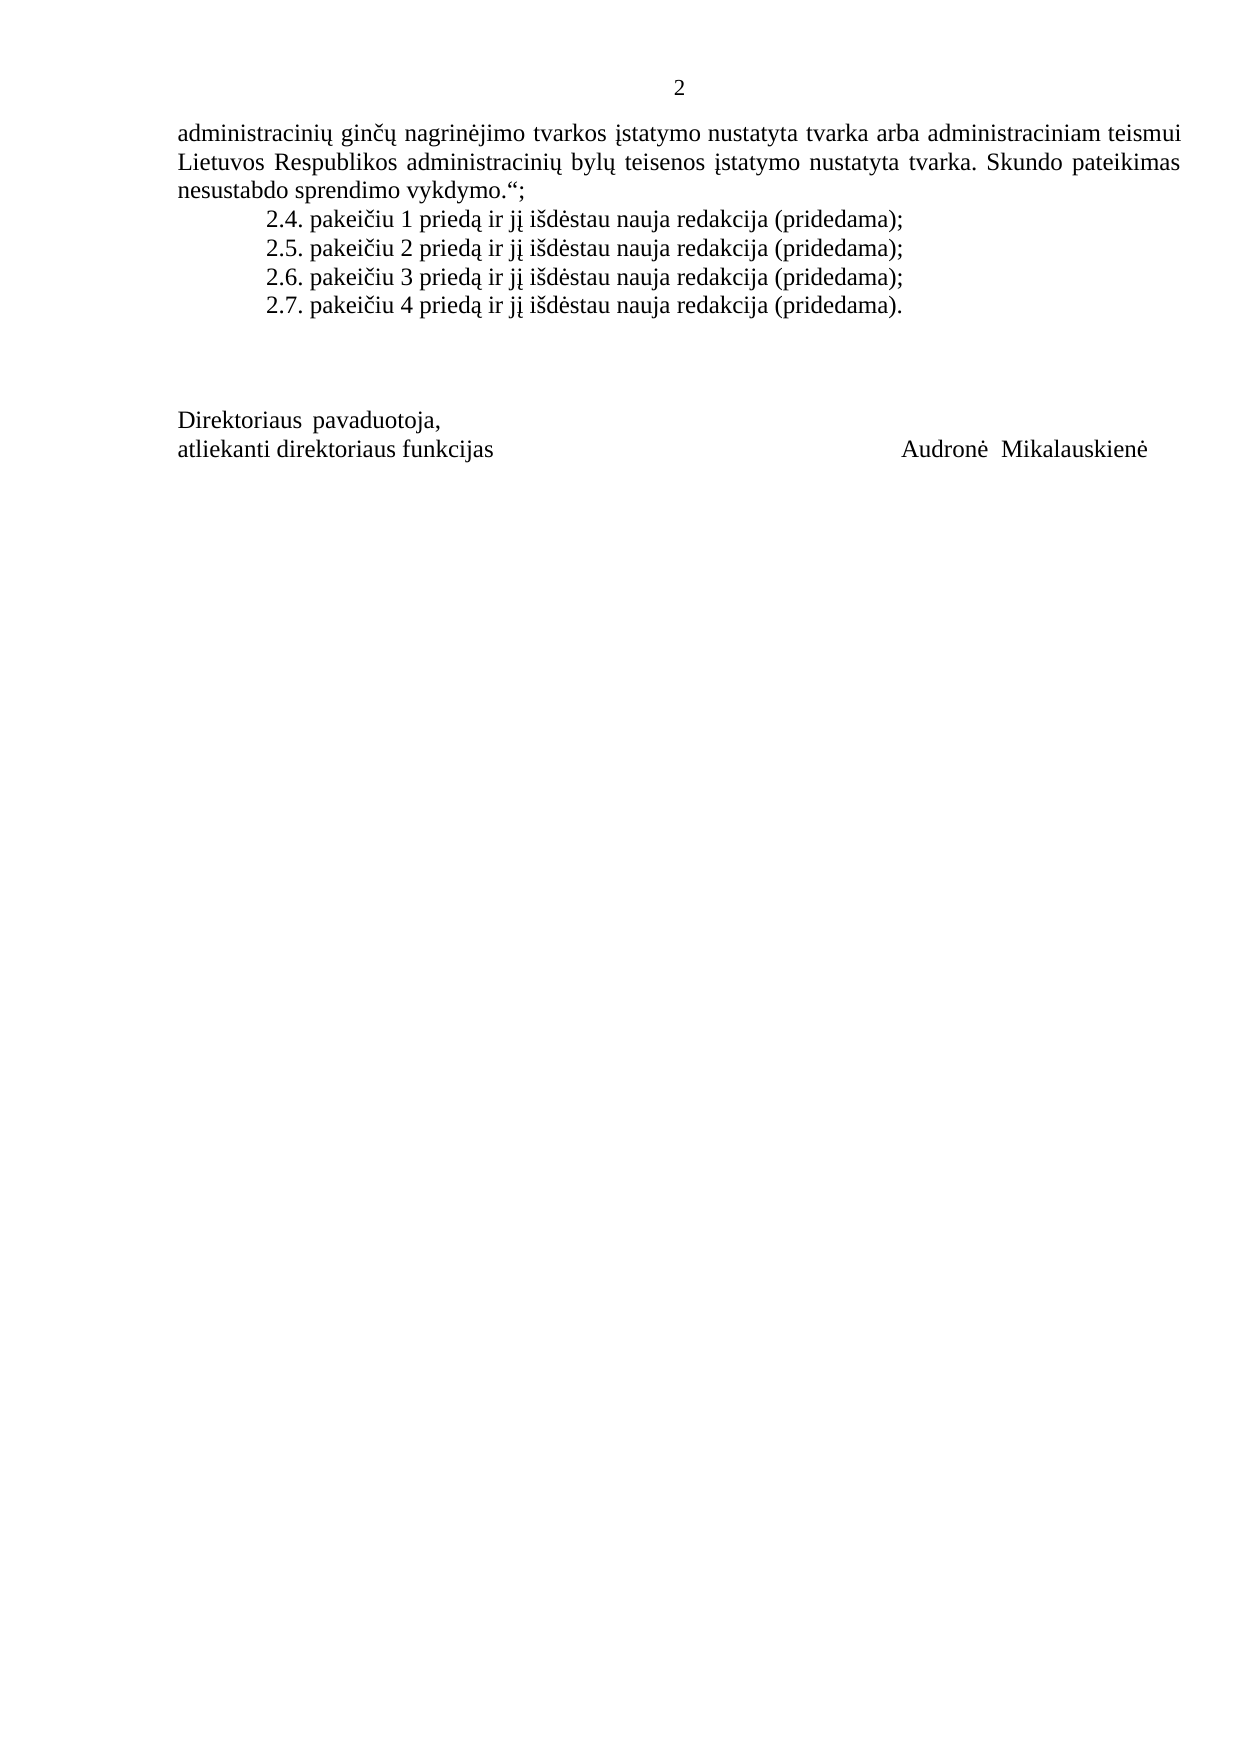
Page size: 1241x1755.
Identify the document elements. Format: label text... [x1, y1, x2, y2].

text 2.7. pakeičiu 4 priedą ir jį išdėstau nauja redakcija (pridedama). [177, 291, 1181, 319]
text 2.4. pakeičiu 1 priedą ir jį išdėstau nauja redakcija (pridedama); [177, 204, 1181, 233]
text atliekanti direktoriaus funkcijas Audronė Mikalauskienė [177, 434, 1181, 463]
text Direktoriaus pavaduotoja, [177, 406, 1181, 434]
text 2.5. pakeičiu 2 priedą ir jį išdėstau nauja redakcija (pridedama); [177, 233, 1181, 262]
text 2.6. pakeičiu 3 priedą ir jį išdėstau nauja redakcija (pridedama); [177, 262, 1181, 291]
text administracinių ginčų nagrinėjimo tvarkos įstatymo nustatyta tvarka arba administraciniam teismui Lietuvos Respublikos administracinių bylų teisenos įstatymo nustatyta tvarka. Skundo pateikimas nesustabdo sprendimo vykdymo.“; [177, 118, 1181, 204]
